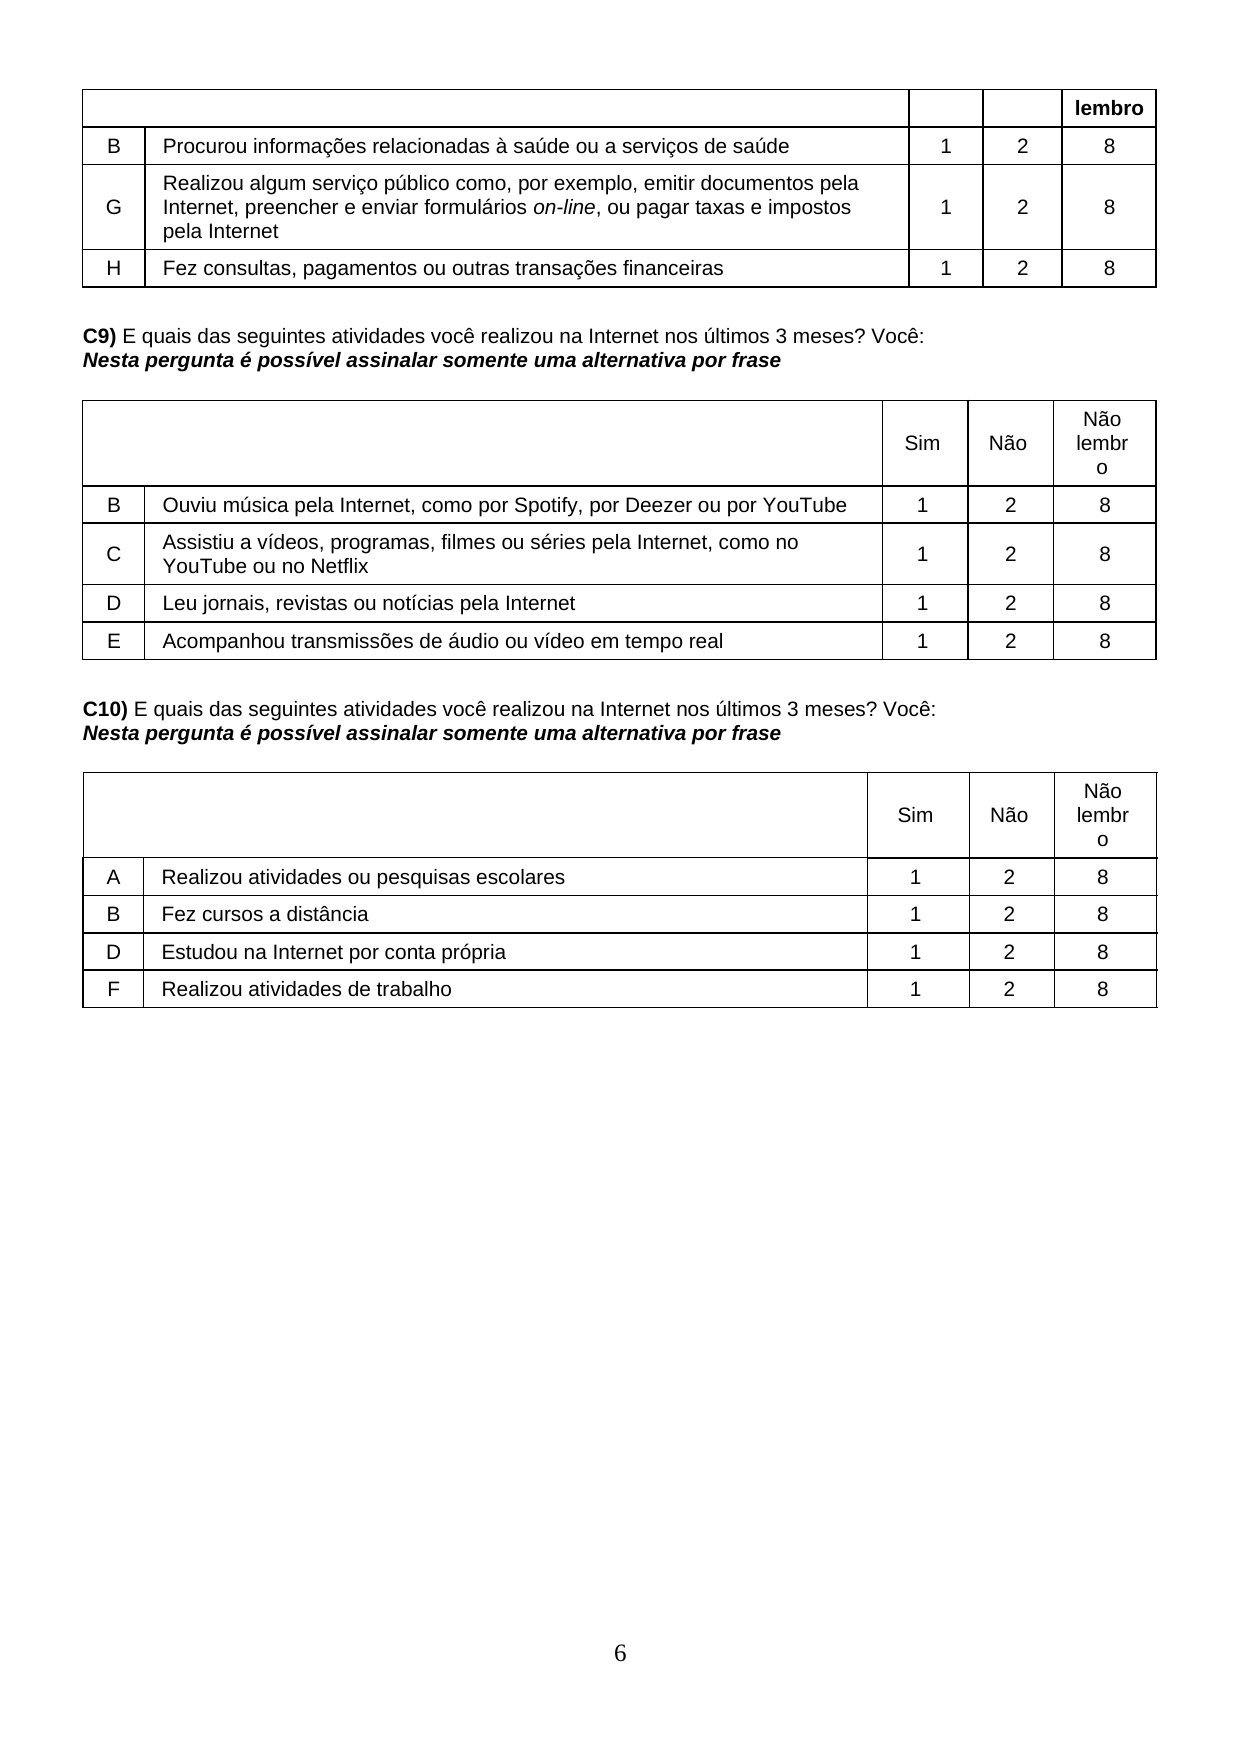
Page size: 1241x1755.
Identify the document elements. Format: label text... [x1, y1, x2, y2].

table_cell 1 [868, 859, 969, 894]
table_cell 8 [1055, 859, 1156, 894]
table_cell 8 [1054, 623, 1155, 658]
table_header lembro [1063, 90, 1155, 126]
table_cell 2 [984, 165, 1061, 249]
table_cell 2 [970, 934, 1054, 969]
table_header Sim [868, 773, 969, 857]
table_cell 2 [969, 623, 1053, 658]
table_header Não lembro [1054, 401, 1155, 485]
text Nesta pergunta é possível assinalar somente uma alternativa por frase [83, 720, 1158, 744]
table_cell C [83, 524, 144, 584]
table_cell Acompanhou transmissões de áudio ou vídeo em tempo real [145, 623, 882, 658]
table_cell 1 [883, 623, 967, 658]
table_cell Fez consultas, pagamentos ou outras transações financeiras [146, 250, 908, 286]
table_cell D [83, 585, 144, 621]
table_cell 2 [970, 971, 1054, 1007]
table_cell 8 [1063, 165, 1155, 249]
table_header [84, 773, 867, 857]
table_cell 2 [970, 896, 1054, 932]
table_cell Leu jornais, revistas ou notícias pela Internet [145, 585, 882, 621]
table_header [83, 90, 908, 126]
table_cell 8 [1055, 971, 1156, 1007]
table_cell 1 [910, 128, 982, 163]
table_cell 8 [1063, 128, 1155, 163]
table_cell 1 [868, 934, 969, 969]
table_cell Fez cursos a distância [144, 896, 867, 932]
table_header Não [970, 773, 1054, 857]
table_cell 1 [910, 165, 982, 249]
table_header Não [969, 401, 1053, 485]
table_cell 8 [1055, 896, 1156, 932]
table_cell G [83, 165, 144, 249]
table_cell 2 [969, 487, 1053, 522]
table_cell 8 [1054, 487, 1155, 522]
table_cell 2 [970, 859, 1054, 894]
table_cell 2 [969, 524, 1053, 584]
table_cell H [83, 250, 144, 286]
table_cell E [83, 623, 144, 658]
table_cell F [84, 971, 143, 1007]
subtitle C10) E quais das seguintes atividades você realizou na Internet nos últimos 3 meses? Você: [83, 696, 1158, 720]
table_cell Estudou na Internet por conta própria [144, 934, 867, 969]
subtitle C9) E quais das seguintes atividades você realizou na Internet nos últimos 3 meses? Você: [83, 324, 1158, 348]
table_cell 8 [1054, 585, 1155, 621]
table_header Não lembro [1055, 773, 1156, 857]
table_cell 1 [883, 524, 967, 584]
table_cell A [84, 858, 143, 894]
table_header [910, 90, 982, 126]
table_cell 1 [910, 250, 982, 286]
table_cell B [84, 896, 143, 932]
table_header [984, 90, 1061, 126]
table_header Sim [883, 401, 967, 485]
table_cell 2 [984, 250, 1061, 286]
table_cell 2 [984, 128, 1061, 163]
table_cell 1 [883, 487, 967, 522]
text Nesta pergunta é possível assinalar somente uma alternativa por frase [83, 348, 1158, 372]
table_cell Procurou informações relacionadas à saúde ou a serviços de saúde [146, 128, 908, 163]
table_header [83, 401, 882, 485]
table_cell 1 [868, 971, 969, 1007]
table_cell Realizou atividades ou pesquisas escolares [144, 858, 867, 894]
table_cell 1 [868, 896, 969, 932]
table_cell Realizou atividades de trabalho [144, 971, 867, 1007]
table_cell Realizou algum serviço público como, por exemplo, emitir documentos pela Internet, preencher e enviar formulários on-line, ou pagar taxas e impostos pela Internet [146, 165, 908, 249]
table_cell 8 [1063, 250, 1155, 286]
table_cell 1 [883, 585, 967, 621]
table_cell 8 [1055, 934, 1156, 969]
table_cell Assistiu a vídeos, programas, filmes ou séries pela Internet, como no YouTube ou no Netflix [145, 524, 882, 584]
table_cell B [83, 128, 144, 163]
table_cell 2 [969, 585, 1053, 621]
table_cell 8 [1054, 524, 1155, 584]
table_cell Ouviu música pela Internet, como por Spotify, por Deezer ou por YouTube [145, 487, 882, 522]
table_cell B [83, 487, 144, 522]
table_cell D [84, 934, 143, 969]
